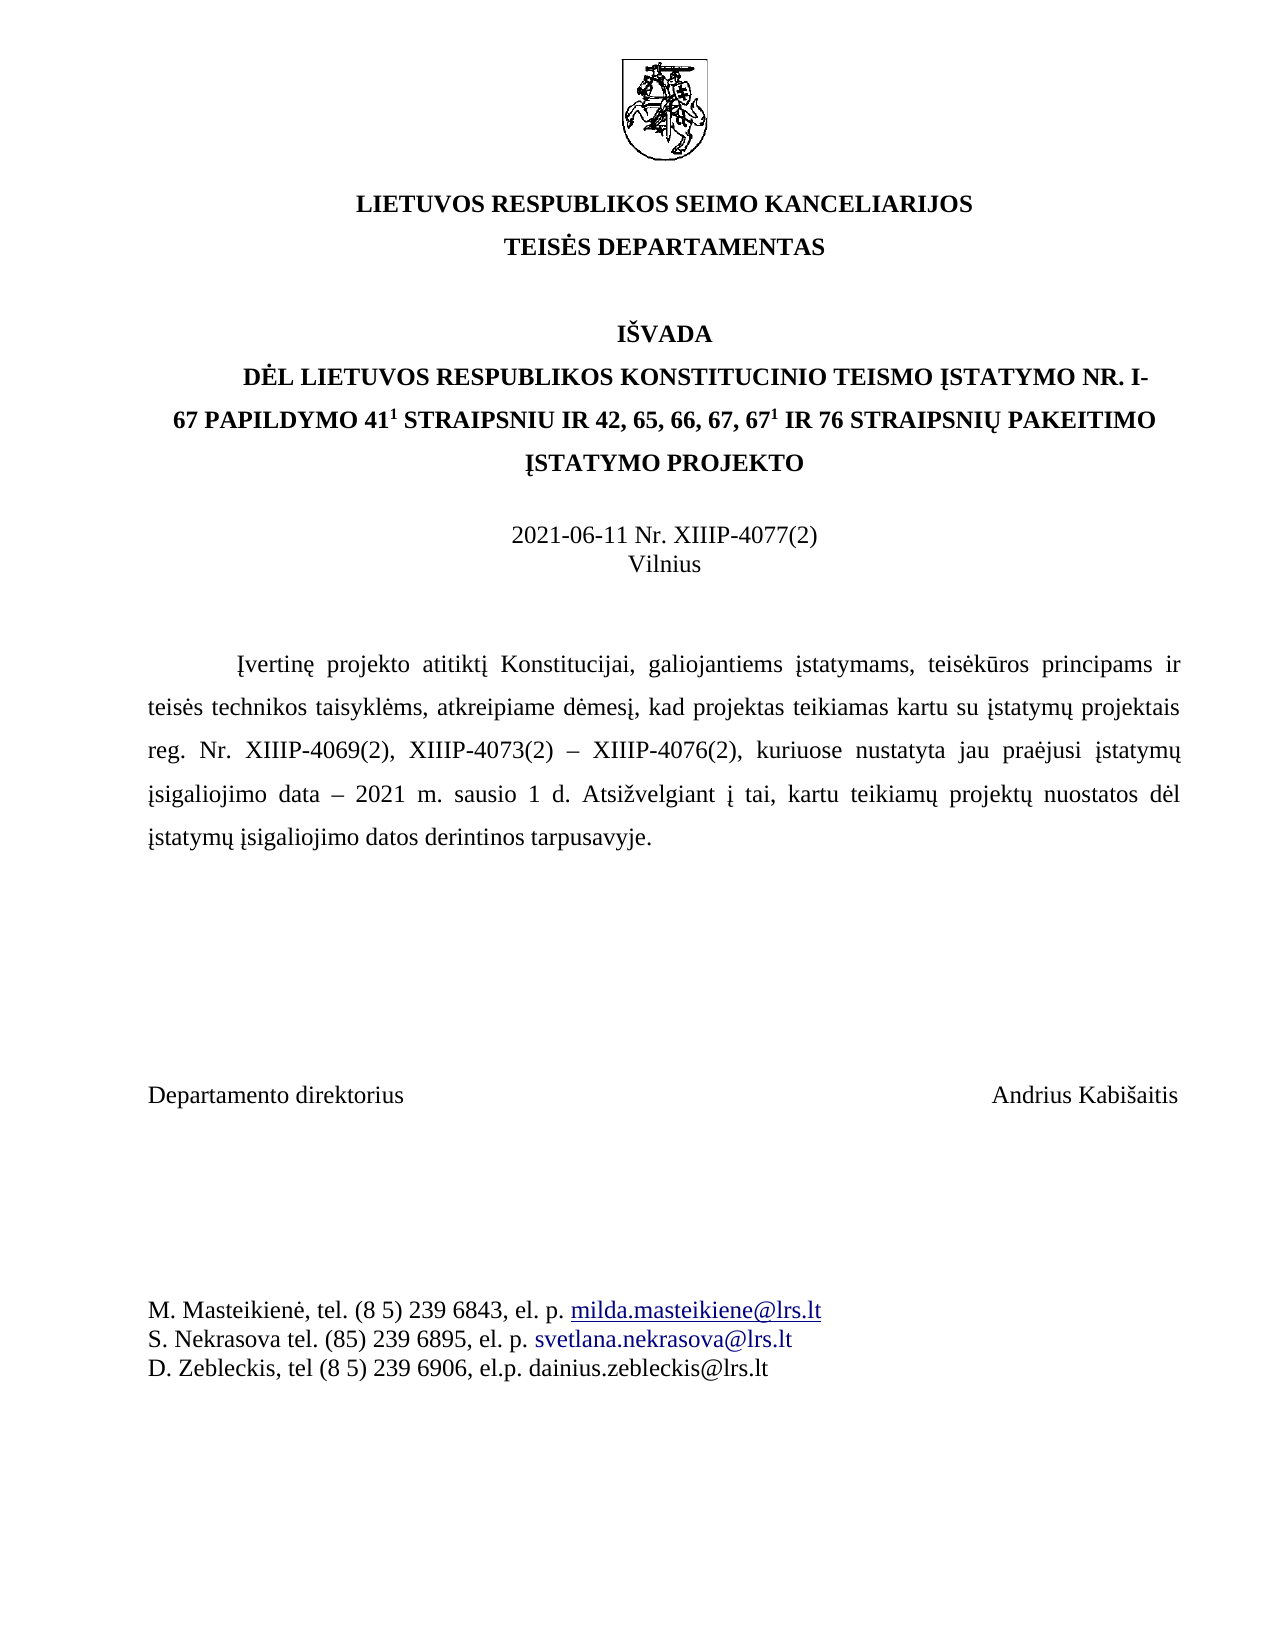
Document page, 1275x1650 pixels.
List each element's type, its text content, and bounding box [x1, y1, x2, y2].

text DĖL LIETUVOS RESPUBLIKOS KONSTITUCINIO TEISMO ĮSTATYMO NR. I-67 PAPILDYMO 411 STRAIPSNIU IR 42, 65, 66, 67, 671 IR 76 STRAIPSNIŲ PAKEITIMO [148, 362, 1181, 434]
subtitle TEISĖS DEPARTAMENTAS [148, 232, 1181, 261]
text Vilnius [148, 549, 1181, 577]
text S. Nekrasova tel. (85) 239 6895, el. p. svetlana.nekrasova@lrs.lt [148, 1324, 1181, 1353]
text IŠVADA [148, 319, 1181, 347]
text D. Zebleckis, tel (8 5) 239 6906, el.p. dainius.zebleckis@lrs.lt [148, 1353, 1181, 1382]
text Departamento direktorius Andrius Kabišaitis [148, 1080, 1181, 1109]
text Įvertinę projekto atitiktį Konstitucijai, galiojantiems įstatymams, teisėkūros principams ir teisės technikos taisyklėms, atkreipiame dėmesį, kad projektas teikiamas kartu su įstatymų projektais reg. Nr. XIIIP-4069(2), XIIIP-4073(2) – XIIIP-4076(2), kuriuose nustatyta jau praėjusi įstatymų įsigaliojimo data – 2021 m. sausio 1 d. Atsižvelgiant į tai, kartu teikiamų projektų nuostatos dėl įstatymų įsigaliojimo datos derintinos tarpusavyje. [148, 649, 1181, 851]
text LIETUVOS RESPUBLIKOS SEIMO KANCELIARIJOS [148, 189, 1181, 218]
text 2021-06-11 Nr. XIIIP-4077(2) [148, 520, 1181, 549]
text M. Masteikienė, tel. (8 5) 239 6843, el. p. milda.masteikiene@lrs.lt [148, 1296, 1181, 1324]
text ĮSTATYMO PROJEKTO [148, 448, 1181, 477]
